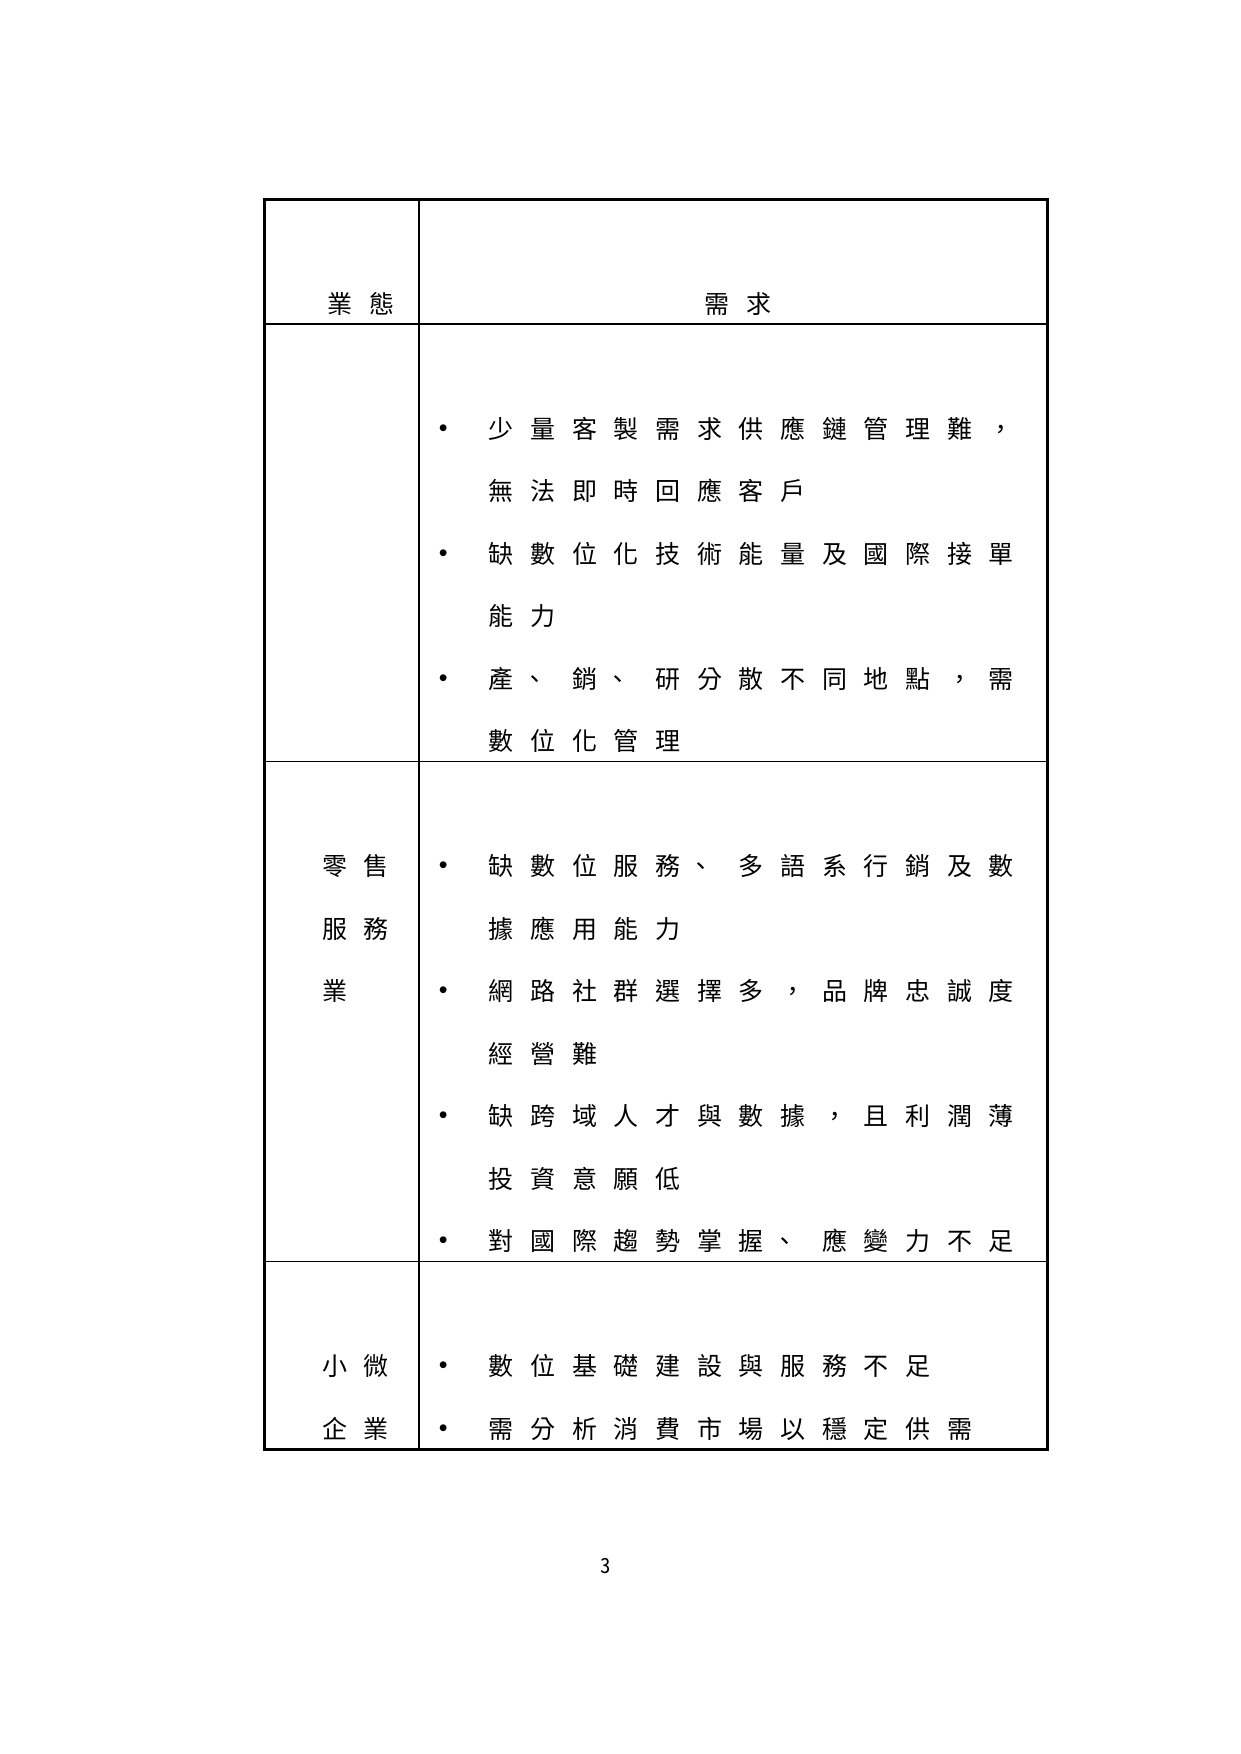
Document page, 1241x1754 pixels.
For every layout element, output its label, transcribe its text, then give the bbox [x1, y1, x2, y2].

table_cell 缺數位服務、多語系行銷及數據應用能力 網路社群選擇多，品牌忠誠度經營難 缺跨域人才與數據，且利潤薄投資意願低 對國際趨勢掌握、應變力不足 [420, 762, 1046, 1261]
table_cell 數位基礎建設與服務不足 需分析消費市場以穩定供需 數位化程度不足，難以即時因應環境變化 [420, 1262, 1046, 1448]
table_header 業態 [266, 201, 418, 323]
table_cell 零售服務業 [266, 762, 418, 1261]
table_cell [266, 325, 418, 761]
table_cell 小微企業 [266, 1262, 418, 1448]
table_header 需求 [420, 201, 1046, 323]
table_cell 人力不足，希望數位工具保留老師傅經驗 少量客製需求供應鏈管理難，無法即時回應客戶 缺數位化技術能量及國際接單能力 產、銷、研分散不同地點，需數位化管理 [420, 325, 1046, 761]
